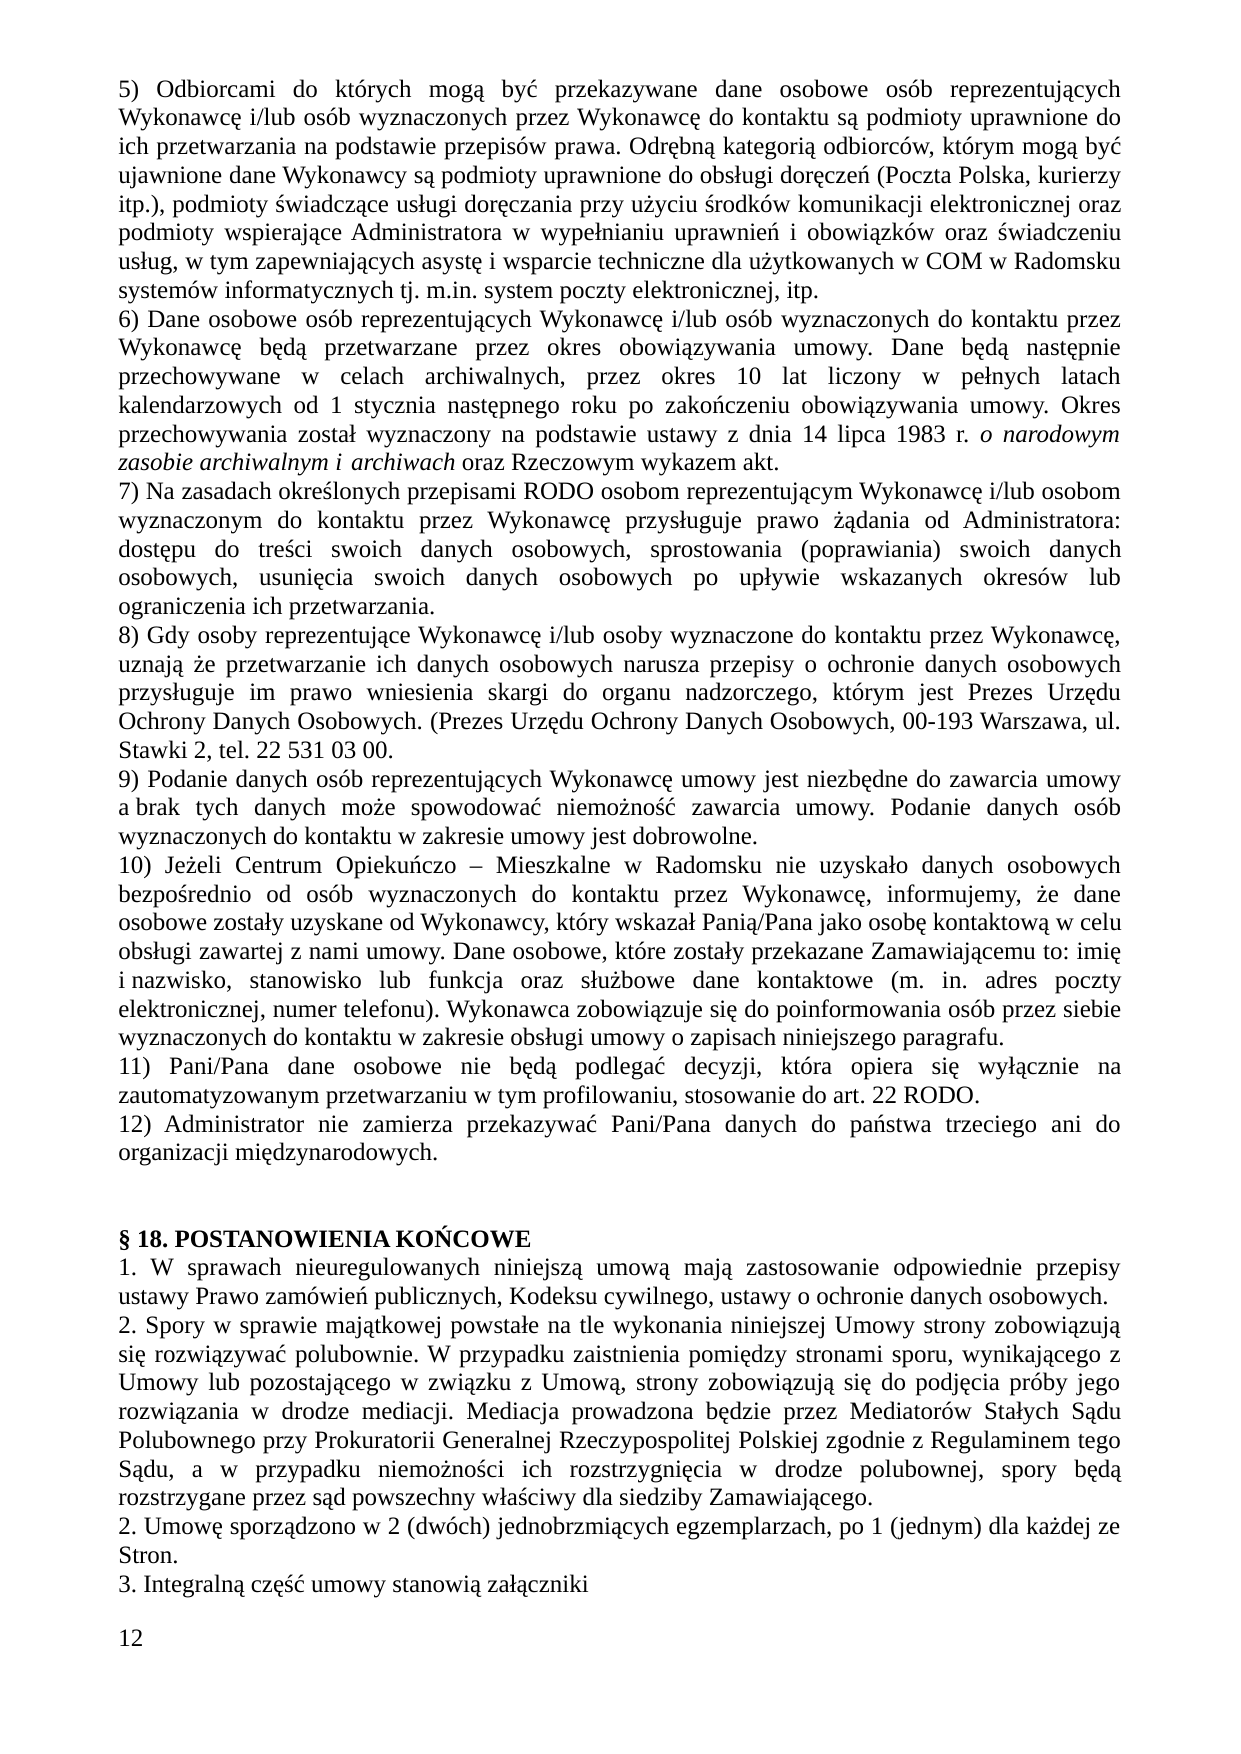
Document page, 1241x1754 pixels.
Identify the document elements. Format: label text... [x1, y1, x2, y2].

text 2. Umowę sporządzono w 2 (dwóch) jednobrzmiących egzemplarzach, po 1 (jednym) dla każdej ze Stron. [118, 1511, 1122, 1569]
text 3. Integralną część umowy stanowią załączniki [118, 1569, 1122, 1597]
text 6) Dane osobowe osób reprezentujących Wykonawcę i/lub osób wyznaczonych do kontaktu przez Wykonawcę będą przetwarzane przez okres obowiązywania umowy. Dane będą następnie przechowywane w celach archiwalnych, przez okres 10 lat liczony w pełnych latach kalendarzowych od 1 stycznia następnego roku po zakończeniu obowiązywania umowy. Okres przechowywania został wyznaczony na podstawie ustawy z dnia 14 lipca 1983 r. o narodowym zasobie archiwalnym i archiwach oraz Rzeczowym wykazem akt. [118, 304, 1122, 476]
text 7) Na zasadach określonych przepisami RODO osobom reprezentującym Wykonawcę i/lub osobom wyznaczonym do kontaktu przez Wykonawcę przysługuje prawo żądania od Administratora: dostępu do treści swoich danych osobowych, sprostowania (poprawiania) swoich danych osobowych, usunięcia swoich danych osobowych po upływie wskazanych okresów lub ograniczenia ich przetwarzania. [118, 476, 1122, 620]
text 10) Jeżeli Centrum Opiekuńczo – Mieszkalne w Radomsku nie uzyskało danych osobowych bezpośrednio od osób wyznaczonych do kontaktu przez Wykonawcę, informujemy, że dane osobowe zostały uzyskane od Wykonawcy, który wskazał Panią/Pana jako osobę kontaktową w celu obsługi zawartej z nami umowy. Dane osobowe, które zostały przekazane Zamawiającemu to: imię i nazwisko, stanowisko lub funkcja oraz służbowe dane kontaktowe (m. in. adres poczty elektronicznej, numer telefonu). Wykonawca zobowiązuje się do poinformowania osób przez siebie wyznaczonych do kontaktu w zakresie obsługi umowy o zapisach niniejszego paragrafu. [118, 850, 1122, 1051]
text 1. W sprawach nieuregulowanych niniejszą umową mają zastosowanie odpowiednie przepisy ustawy Prawo zamówień publicznych, Kodeksu cywilnego, ustawy o ochronie danych osobowych. [118, 1252, 1122, 1310]
text 5) Odbiorcami do których mogą być przekazywane dane osobowe osób reprezentujących Wykonawcę i/lub osób wyznaczonych przez Wykonawcę do kontaktu są podmioty uprawnione do ich przetwarzania na podstawie przepisów prawa. Odrębną kategorią odbiorców, którym mogą być ujawnione dane Wykonawcy są podmioty uprawnione do obsługi doręczeń (Poczta Polska, kurierzy itp.), podmioty świadczące usługi doręczania przy użyciu środków komunikacji elektronicznej oraz podmioty wspierające Administratora w wypełnianiu uprawnień i obowiązków oraz świadczeniu usług, w tym zapewniających asystę i wsparcie techniczne dla użytkowanych w COM w Radomsku systemów informatycznych tj. m.in. system poczty elektronicznej, itp. [118, 74, 1122, 304]
text 12) Administrator nie zamierza przekazywać Pani/Pana danych do państwa trzeciego ani do organizacji międzynarodowych. [118, 1109, 1122, 1166]
text § 18. POSTANOWIENIA KOŃCOWE [118, 1224, 1122, 1252]
text 2. Spory w sprawie majątkowej powstałe na tle wykonania niniejszej Umowy strony zobowiązują się rozwiązywać polubownie. W przypadku zaistnienia pomiędzy stronami sporu, wynikającego z Umowy lub pozostającego w związku z Umową, strony zobowiązują się do podjęcia próby jego rozwiązania w drodze mediacji. Mediacja prowadzona będzie przez Mediatorów Stałych Sądu Polubownego przy Prokuratorii Generalnej Rzeczypospolitej Polskiej zgodnie z Regulaminem tego Sądu, a w przypadku niemożności ich rozstrzygnięcia w drodze polubownej, spory będą rozstrzygane przez sąd powszechny właściwy dla siedziby Zamawiającego. [118, 1310, 1122, 1511]
text 8) Gdy osoby reprezentujące Wykonawcę i/lub osoby wyznaczone do kontaktu przez Wykonawcę, uznają że przetwarzanie ich danych osobowych narusza przepisy o ochronie danych osobowych przysługuje im prawo wniesienia skargi do organu nadzorczego, którym jest Prezes Urzędu Ochrony Danych Osobowych. (Prezes Urzędu Ochrony Danych Osobowych, 00-193 Warszawa, ul. Stawki 2, tel. 22 531 03 00. [118, 620, 1122, 764]
text 11) Pani/Pana dane osobowe nie będą podlegać decyzji, która opiera się wyłącznie na zautomatyzowanym przetwarzaniu w tym profilowaniu, stosowanie do art. 22 RODO. [118, 1051, 1122, 1109]
text 9) Podanie danych osób reprezentujących Wykonawcę umowy jest niezbędne do zawarcia umowy a brak tych danych może spowodować niemożność zawarcia umowy. Podanie danych osób wyznaczonych do kontaktu w zakresie umowy jest dobrowolne. [118, 764, 1122, 850]
